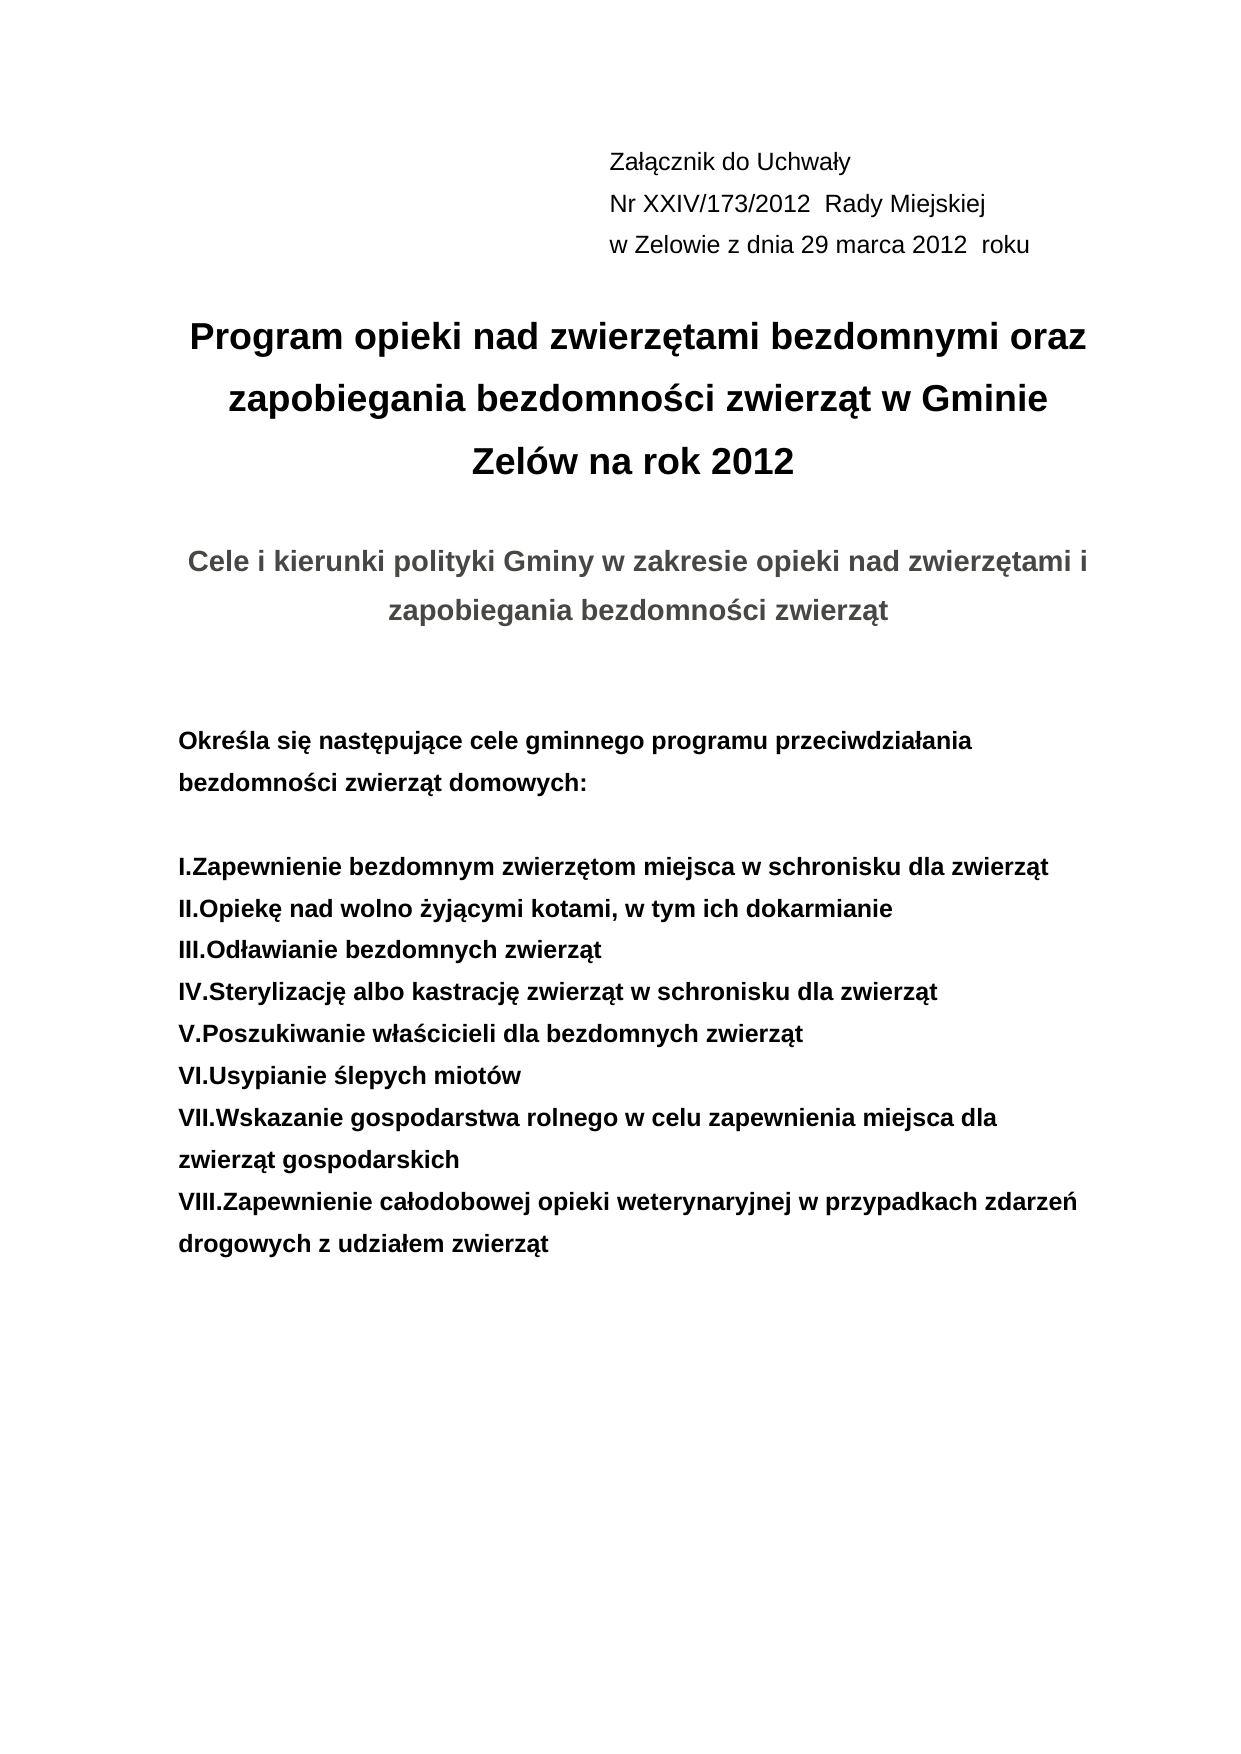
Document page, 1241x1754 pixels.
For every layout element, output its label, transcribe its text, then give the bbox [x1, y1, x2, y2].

text Określa się następujące cele gminnego programu przeciwdziałania bezdomności zwierząt domowych: [178, 727, 1098, 797]
text Cele i kierunki polityki Gminy w zakresie opieki nad zwierzętami i zapobiegania bezdomności zwierząt [178, 545, 1098, 627]
list Wskazanie gospodarstwa rolnego w celu zapewnienia miejsca dla zwierząt gospodarskich [178, 1104, 1098, 1173]
list Opiekę nad wolno żyjącymi kotami, w tym ich dokarmianie [178, 894, 1098, 922]
list Zapewnienie bezdomnym zwierzętom miejsca w schronisku dla zwierząt [178, 852, 1098, 880]
list Odławianie bezdomnych zwierząt [178, 936, 1098, 964]
text w Zelowie z dnia 29 marca 2012 roku [609, 231, 1098, 259]
list Zapewnienie całodobowej opieki weterynaryjnej w przypadkach zdarzeń drogowych z udziałem zwierząt [178, 1187, 1098, 1257]
text Załącznik do Uchwały [609, 148, 1098, 176]
list Sterylizację albo kastrację zwierząt w schronisku dla zwierząt [178, 978, 1098, 1006]
text Program opieki nad zwierzętami bezdomnymi oraz zapobiegania bezdomności zwierząt w Gminie Zelów na rok 2012 [178, 315, 1098, 483]
list Poszukiwanie właścicieli dla bezdomnych zwierząt [178, 1020, 1098, 1048]
list Usypianie ślepych miotów [178, 1062, 1098, 1090]
text Nr XXIV/173/2012 Rady Miejskiej [609, 189, 1098, 217]
